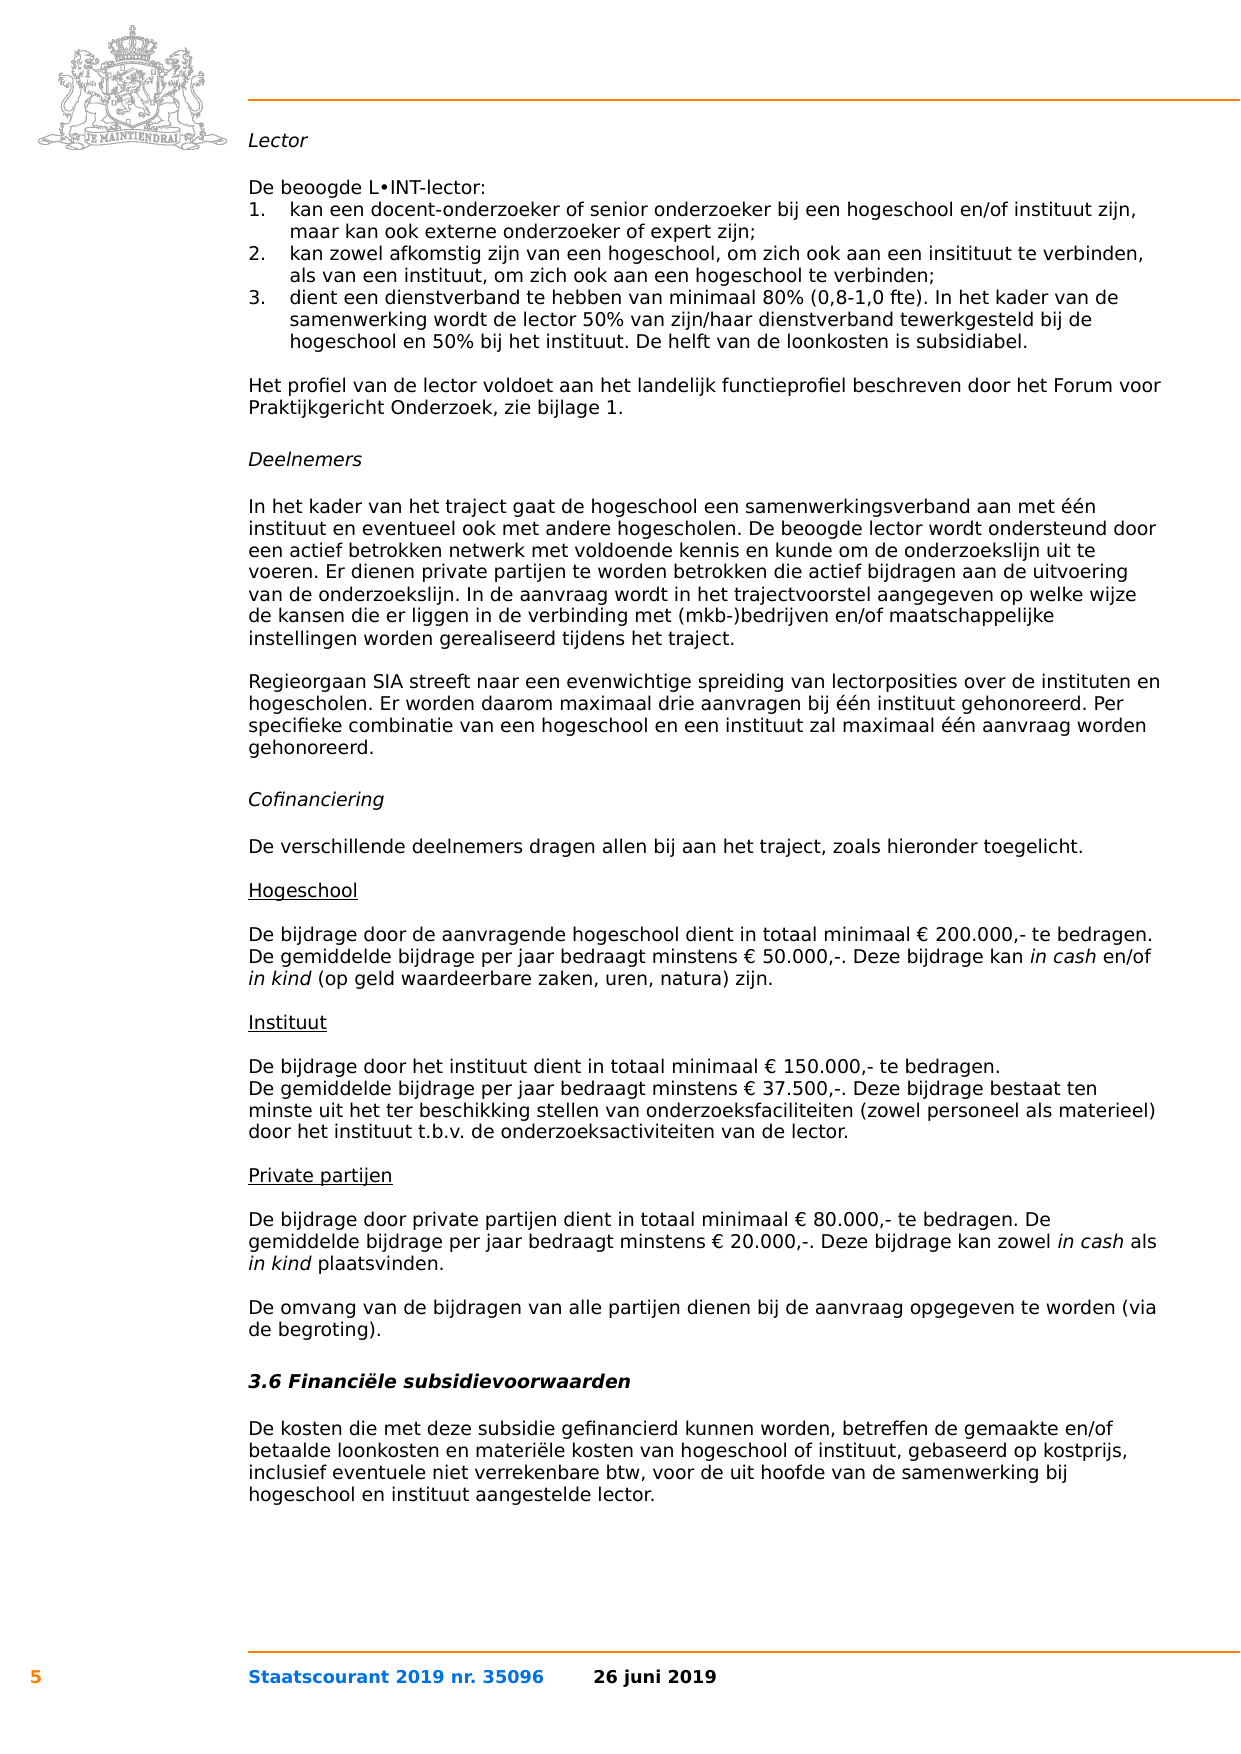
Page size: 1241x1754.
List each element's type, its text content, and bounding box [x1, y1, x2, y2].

text De kosten die met deze subsidie gefinancierd kunnen worden, betreffen de gemaakte en/of betaalde loonkosten en materiële kosten van hogeschool of instituut, gebaseerd op kostprijs, inclusief eventuele niet verrekenbare btw, voor de uit hoofde van de samenwerking bij hogeschool en instituut aangestelde lector. [248, 1418, 1163, 1506]
text De bijdrage door het instituut dient in totaal minimaal € 150.000,- te bedragen. [248, 1056, 1163, 1077]
text De omvang van de bijdragen van alle partijen dienen bij de aanvraag opgegeven te worden (via de begroting). [248, 1297, 1163, 1341]
text De beoogde L•INT-lector: [248, 177, 1163, 199]
subtitle Deelnemers [248, 448, 1163, 471]
text Het profiel van de lector voldoet aan het landelijk functieprofiel beschreven door het Forum voor Praktijkgericht Onderzoek, zie bijlage 1. [248, 374, 1163, 418]
text 1. kan een docent-onderzoeker of senior onderzoeker bij een hogeschool en/of instituut zijn, maar kan ook externe onderzoeker of expert zijn; [248, 199, 1163, 243]
subtitle 3.6 Financiële subsidievoorwaarden [248, 1371, 1163, 1393]
text Regieorgaan SIA streeft naar een evenwichtige spreiding van lectorposities over de instituten en hogescholen. Er worden daarom maximaal drie aanvragen bij één instituut gehonoreerd. Per specifieke combinatie van een hogeschool en een instituut zal maximaal één aanvraag worden gehonoreerd. [248, 671, 1163, 759]
text 2. kan zowel afkomstig zijn van een hogeschool, om zich ook aan een insitituut te verbinden, als van een instituut, om zich ook aan een hogeschool te verbinden; [248, 243, 1163, 287]
text In het kader van het traject gaat de hogeschool een samenwerkingsverband aan met één instituut en eventueel ook met andere hogescholen. De beoogde lector wordt ondersteund door een actief betrokken netwerk met voldoende kennis en kunde om de onderzoekslijn uit te voeren. Er dienen private partijen te worden betrokken die actief bijdragen aan de uitvoering van de onderzoekslijn. In de aanvraag wordt in het trajectvoorstel aangegeven op welke wijze de kansen die er liggen in de verbinding met (mkb-)bedrijven en/of maatschappelijke instellingen worden gerealiseerd tijdens het traject. [248, 496, 1163, 649]
subtitle Private partijen [248, 1165, 1163, 1187]
text De bijdrage door de aanvragende hogeschool dient in totaal minimaal € 200.000,- te bedragen. De gemiddelde bijdrage per jaar bedraagt minstens € 50.000,-. Deze bijdrage kan in cash en/of in kind (op geld waardeerbare zaken, uren, natura) zijn. [248, 924, 1163, 990]
picture [38, 25, 227, 150]
text De bijdrage door private partijen dient in totaal minimaal € 80.000,- te bedragen. De gemiddelde bijdrage per jaar bedraagt minstens € 20.000,-. Deze bijdrage kan zowel in cash als in kind plaatsvinden. [248, 1209, 1163, 1275]
subtitle Lector [248, 130, 1163, 152]
subtitle Instituut [248, 1012, 1163, 1034]
text 3. dient een dienstverband te hebben van minimaal 80% (0,8-1,0 fte). In het kader van de samenwerking wordt de lector 50% van zijn/haar dienstverband tewerkgesteld bij de hogeschool en 50% bij het instituut. De helft van de loonkosten is subsidiabel. [248, 287, 1163, 353]
subtitle Hogeschool [248, 880, 1163, 902]
text De verschillende deelnemers dragen allen bij aan het traject, zoals hieronder toegelicht. [248, 836, 1163, 858]
subtitle Cofinanciering [248, 789, 1163, 811]
text De gemiddelde bijdrage per jaar bedraagt minstens € 37.500,-. Deze bijdrage bestaat ten minste uit het ter beschikking stellen van onderzoeksfaciliteiten (zowel personeel als materieel) door het instituut t.b.v. de onderzoeksactiviteiten van de lector. [248, 1077, 1163, 1143]
